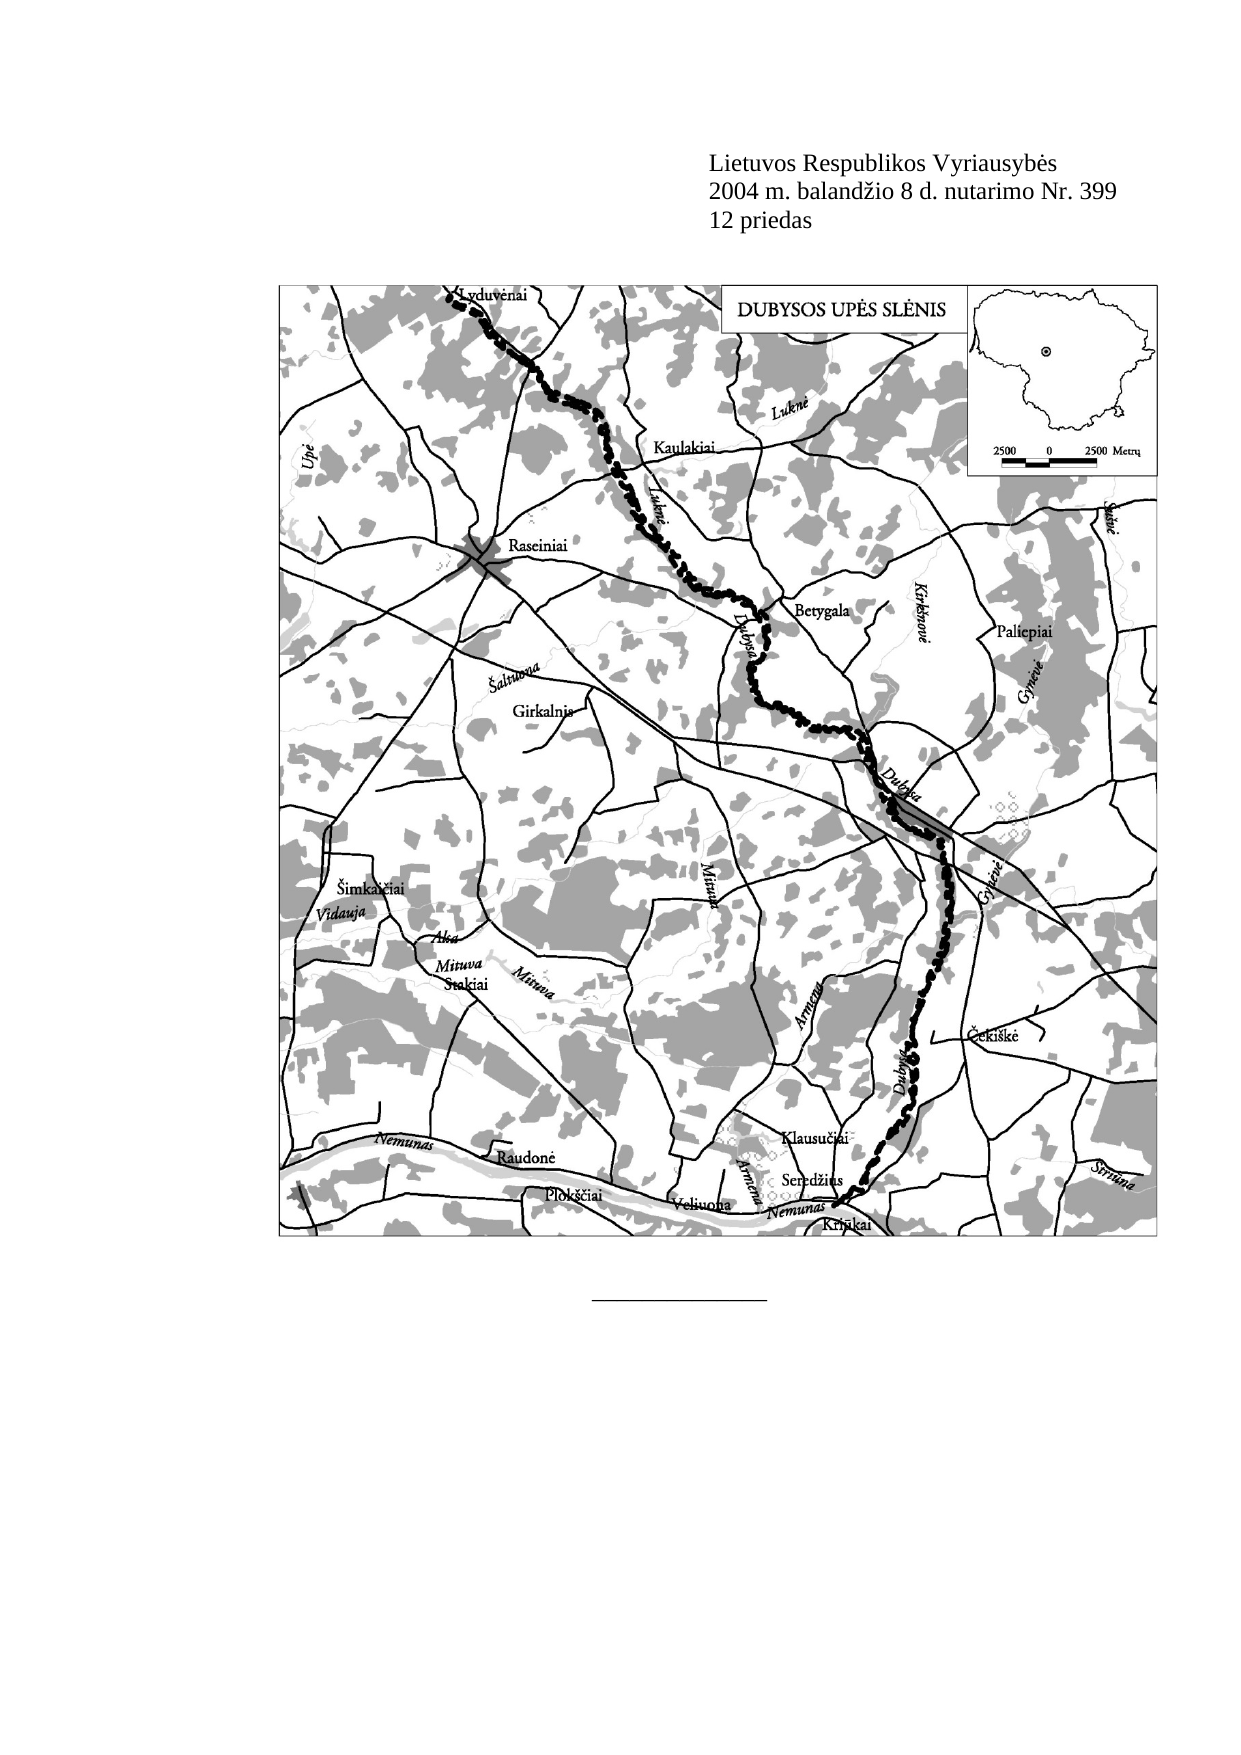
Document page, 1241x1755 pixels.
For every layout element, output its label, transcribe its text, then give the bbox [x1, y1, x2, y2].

text Lietuvos Respublikos Vyriausybės [177, 148, 1181, 176]
text ______________ [177, 1275, 1181, 1304]
text 12 priedas [177, 205, 1181, 234]
text 2004 m. balandžio 8 d. nutarimo Nr. 399 [177, 176, 1181, 205]
